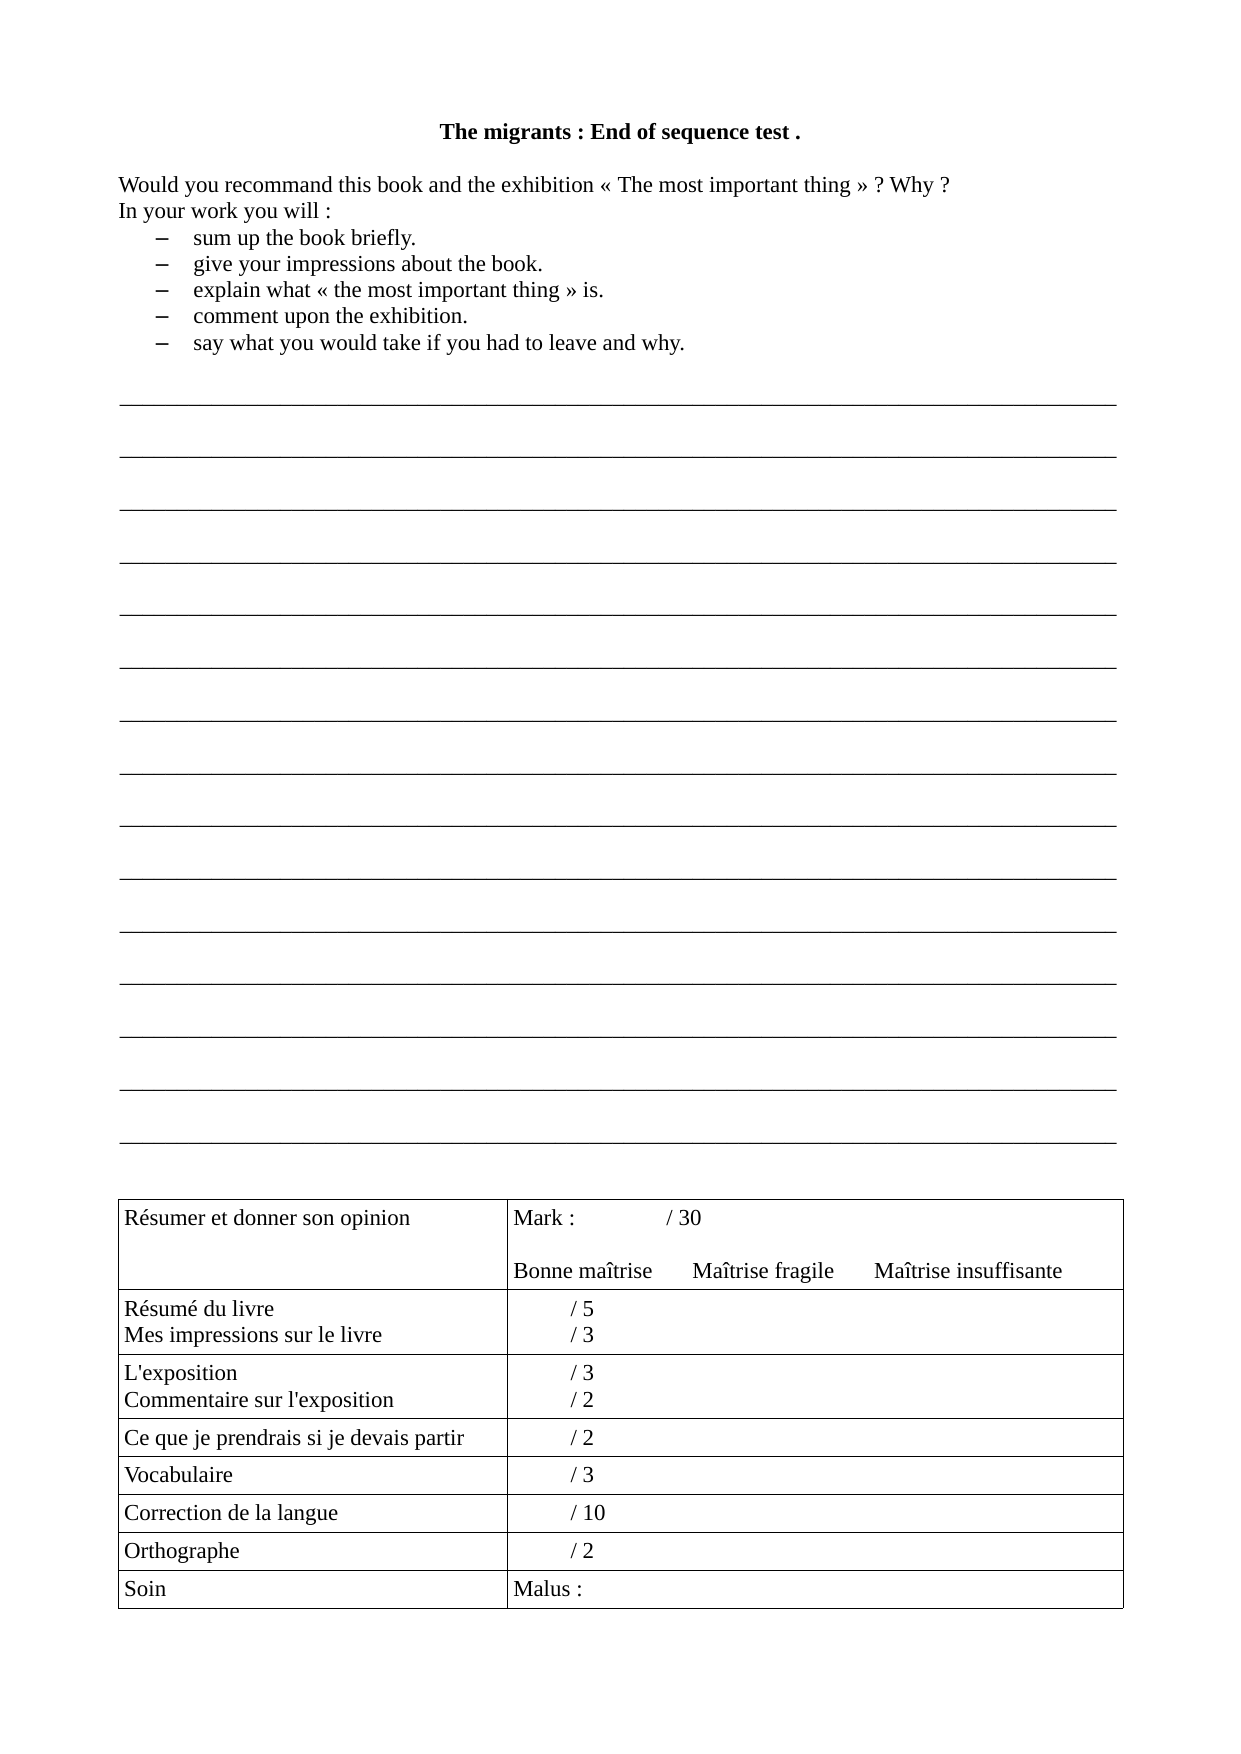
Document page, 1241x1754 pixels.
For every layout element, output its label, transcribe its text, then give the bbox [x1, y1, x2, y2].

table_cell / 3 [508, 1457, 1123, 1494]
table_cell Ce que je prendrais si je devais partir [119, 1419, 507, 1456]
text Would you recommand this book and the exhibition « The most important thing » ? Why ? In your work you will : [118, 171, 1122, 223]
table_cell Correction de la langue [119, 1495, 507, 1532]
list give your impressions about the book. [156, 250, 1122, 276]
table_cell / 10 [508, 1495, 1123, 1532]
table_cell Orthographe [119, 1533, 507, 1569]
table_cell / 2 [508, 1419, 1123, 1456]
table_cell Soin [119, 1571, 507, 1607]
table_cell Résumé du livre Mes impressions sur le livre [119, 1290, 507, 1353]
list _______________________________________________________________________________________ _______________________________________________________________________________________ _______________________________________________________________________________________ _______________________________________________________________________________________ _______________________________________________________________________________________ _______________________________________________________________________________________ _______________________________________________________________________________________ _______________________________________________________________________________________ _______________________________________________________________________________________ _______________________________________________________________________________________ _______________________________________________________________________________________ _______________________________________________________________________________________ _______________________________________________________________________________________ _______________________________________________________________________________________ _______________________________________________________________________________________ [81, 355, 1122, 1172]
table_header Résumer et donner son opinion [119, 1200, 507, 1289]
table_cell Vocabulaire [119, 1457, 507, 1494]
list say what you would take if you had to leave and why. [156, 329, 1122, 355]
list comment upon the exhibition. [156, 303, 1122, 329]
table_cell / 3 / 2 [508, 1355, 1123, 1418]
table_cell / 5 / 3 [508, 1290, 1123, 1353]
table_cell L'exposition Commentaire sur l'exposition [119, 1355, 507, 1418]
table_cell Malus : [508, 1571, 1123, 1607]
table_cell / 2 [508, 1533, 1123, 1569]
table_header Mark : / 30 Bonne maîtrise Maîtrise fragile Maîtrise insuffisante [508, 1200, 1123, 1289]
text The migrants : End of sequence test . [118, 118, 1122, 144]
list explain what « the most important thing » is. [156, 276, 1122, 303]
list sum up the book briefly. [156, 223, 1122, 250]
